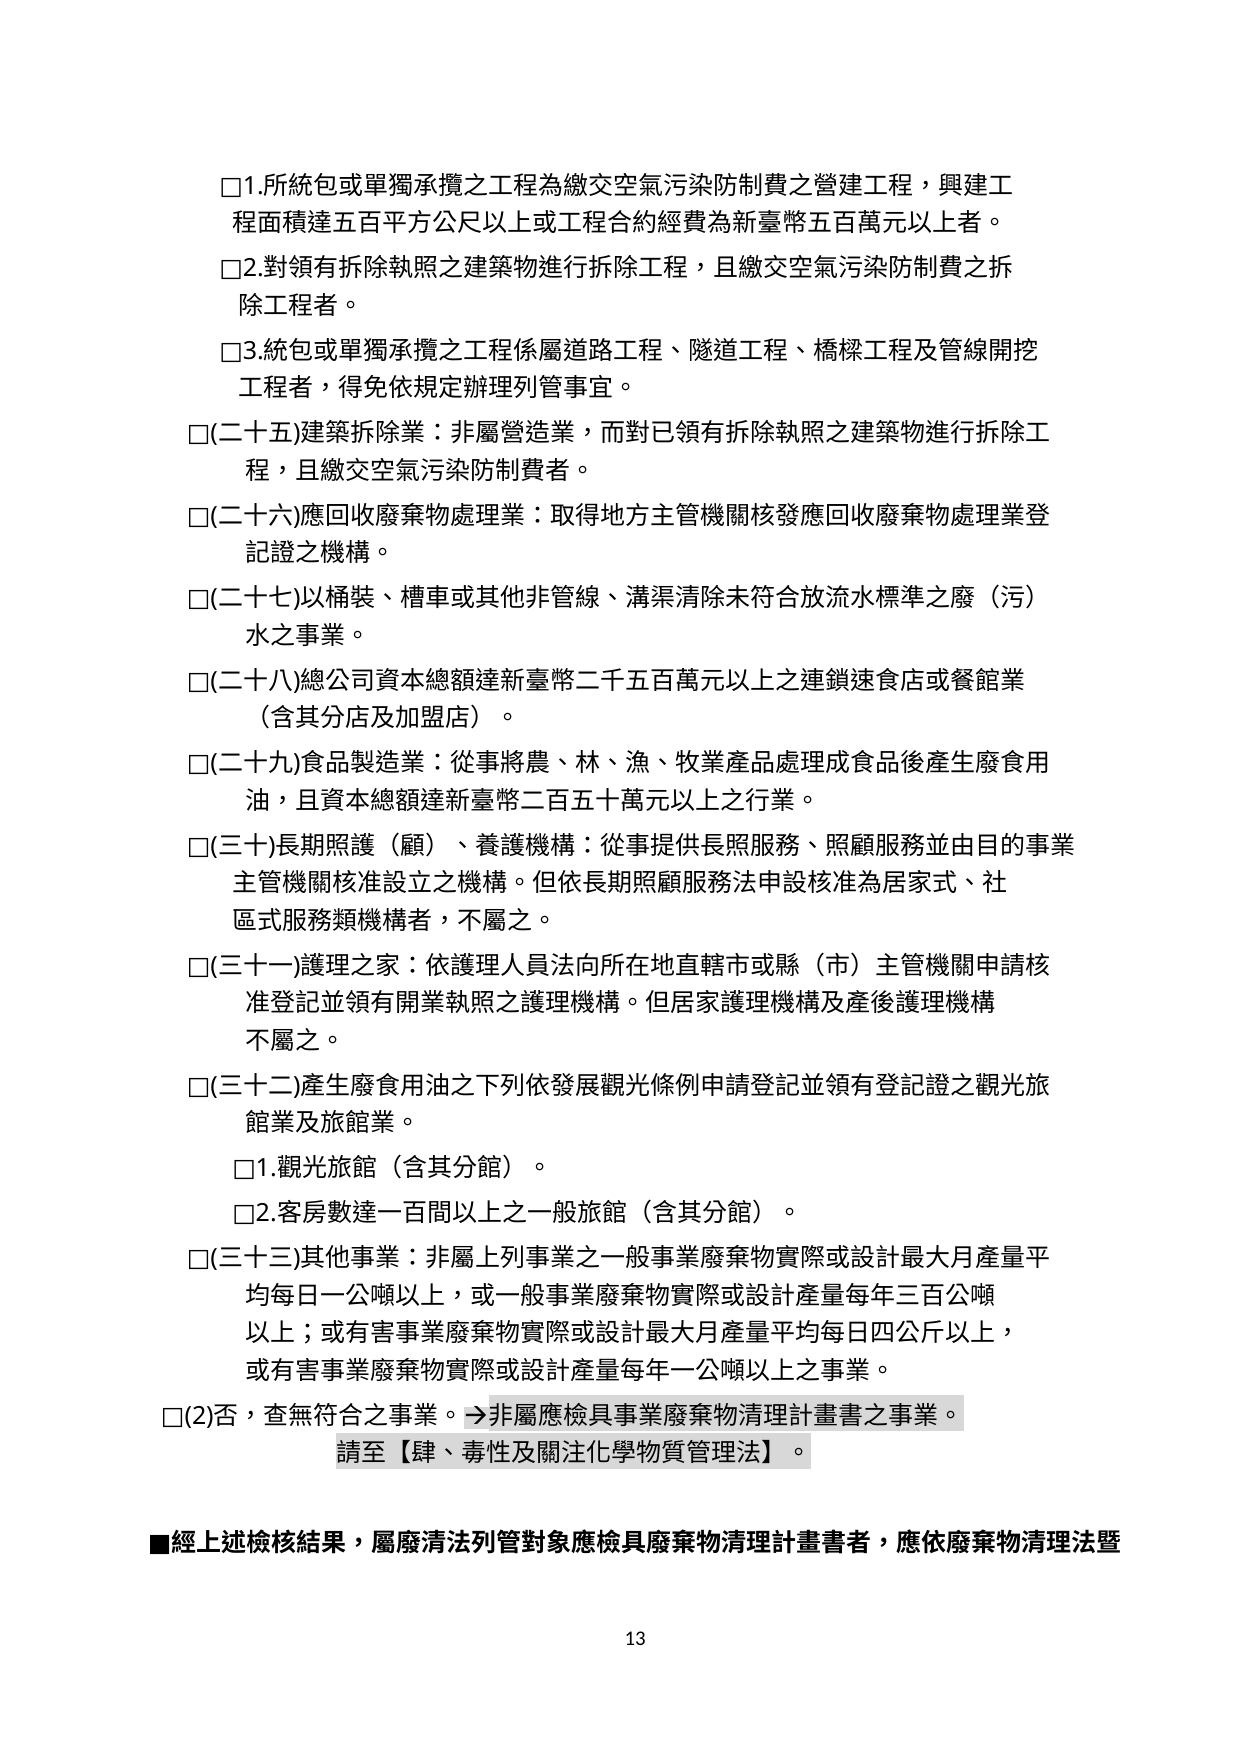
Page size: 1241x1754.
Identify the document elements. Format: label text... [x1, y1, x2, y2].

text □(三十三)其他事業：非屬上列事業之一般事業廢棄物實際或設計最大月產量平 均每日一公噸以上，或一般事業廢棄物實際或設計產量每年三百公噸 以上；或有害事業廢棄物實際或設計最大月產量平均每日四公斤以上， 或有害事業廢棄物實際或設計產量每年一公噸以上之事業。 [148, 1237, 1122, 1387]
text □(三十二)產生廢食用油之下列依發展觀光條例申請登記並領有登記證之觀光旅 館業及旅館業。 [148, 1064, 1122, 1139]
text □2.對領有拆除執照之建築物進行拆除工程，且繳交空氣污染防制費之拆 除工程者。 [148, 247, 1122, 322]
text □1.觀光旅館（含其分館）。 [148, 1147, 1122, 1184]
text □(二十九)食品製造業：從事將農、林、漁、牧業產品處理成食品後產生廢食用 油，且資本總額達新臺幣二百五十萬元以上之行業。 [148, 742, 1122, 817]
text □(三十)長期照護（顧）、養護機構：從事提供長照服務、照顧服務並由目的事業 主管機關核准設立之機構。但依長期照顧服務法申設核准為居家式、社 區式服務類機構者，不屬之。 [148, 824, 1122, 937]
text □(2)否，查無符合之事業。非屬應檢具事業廢棄物清理計畫書之事業。 請至【肆、毒性及關注化學物質管理法】。 [148, 1394, 1122, 1469]
text □(二十八)總公司資本總額達新臺幣二千五百萬元以上之連鎖速食店或餐館業 （含其分店及加盟店）。 [148, 659, 1122, 734]
text □(二十六)應回收廢棄物處理業：取得地方主管機關核發應回收廢棄物處理業登 記證之機構。 [148, 494, 1122, 569]
text □(二十七)以桶裝、槽車或其他非管線、溝渠清除未符合放流水標準之廢（污） 水之事業。 [148, 577, 1122, 652]
text ■經上述檢核結果，屬廢清法列管對象應檢具廢棄物清理計畫書者，應依廢棄物清理法暨 [148, 1522, 1122, 1559]
text □3.統包或單獨承攬之工程係屬道路工程、隧道工程、橋樑工程及管線開挖 工程者，得免依規定辦理列管事宜。 [148, 329, 1122, 404]
text □1.所統包或單獨承攬之工程為繳交空氣污染防制費之營建工程，興建工 程面積達五百平方公尺以上或工程合約經費為新臺幣五百萬元以上者。 [148, 164, 1122, 239]
text □2.客房數達一百間以上之一般旅館（含其分館）。 [148, 1192, 1122, 1229]
text □(二十五)建築拆除業：非屬營造業，而對已領有拆除執照之建築物進行拆除工 程，且繳交空氣污染防制費者。 [148, 412, 1122, 487]
text □(三十一)護理之家：依護理人員法向所在地直轄市或縣（市）主管機關申請核 准登記並領有開業執照之護理機構。但居家護理機構及產後護理機構 不屬之。 [148, 944, 1122, 1057]
